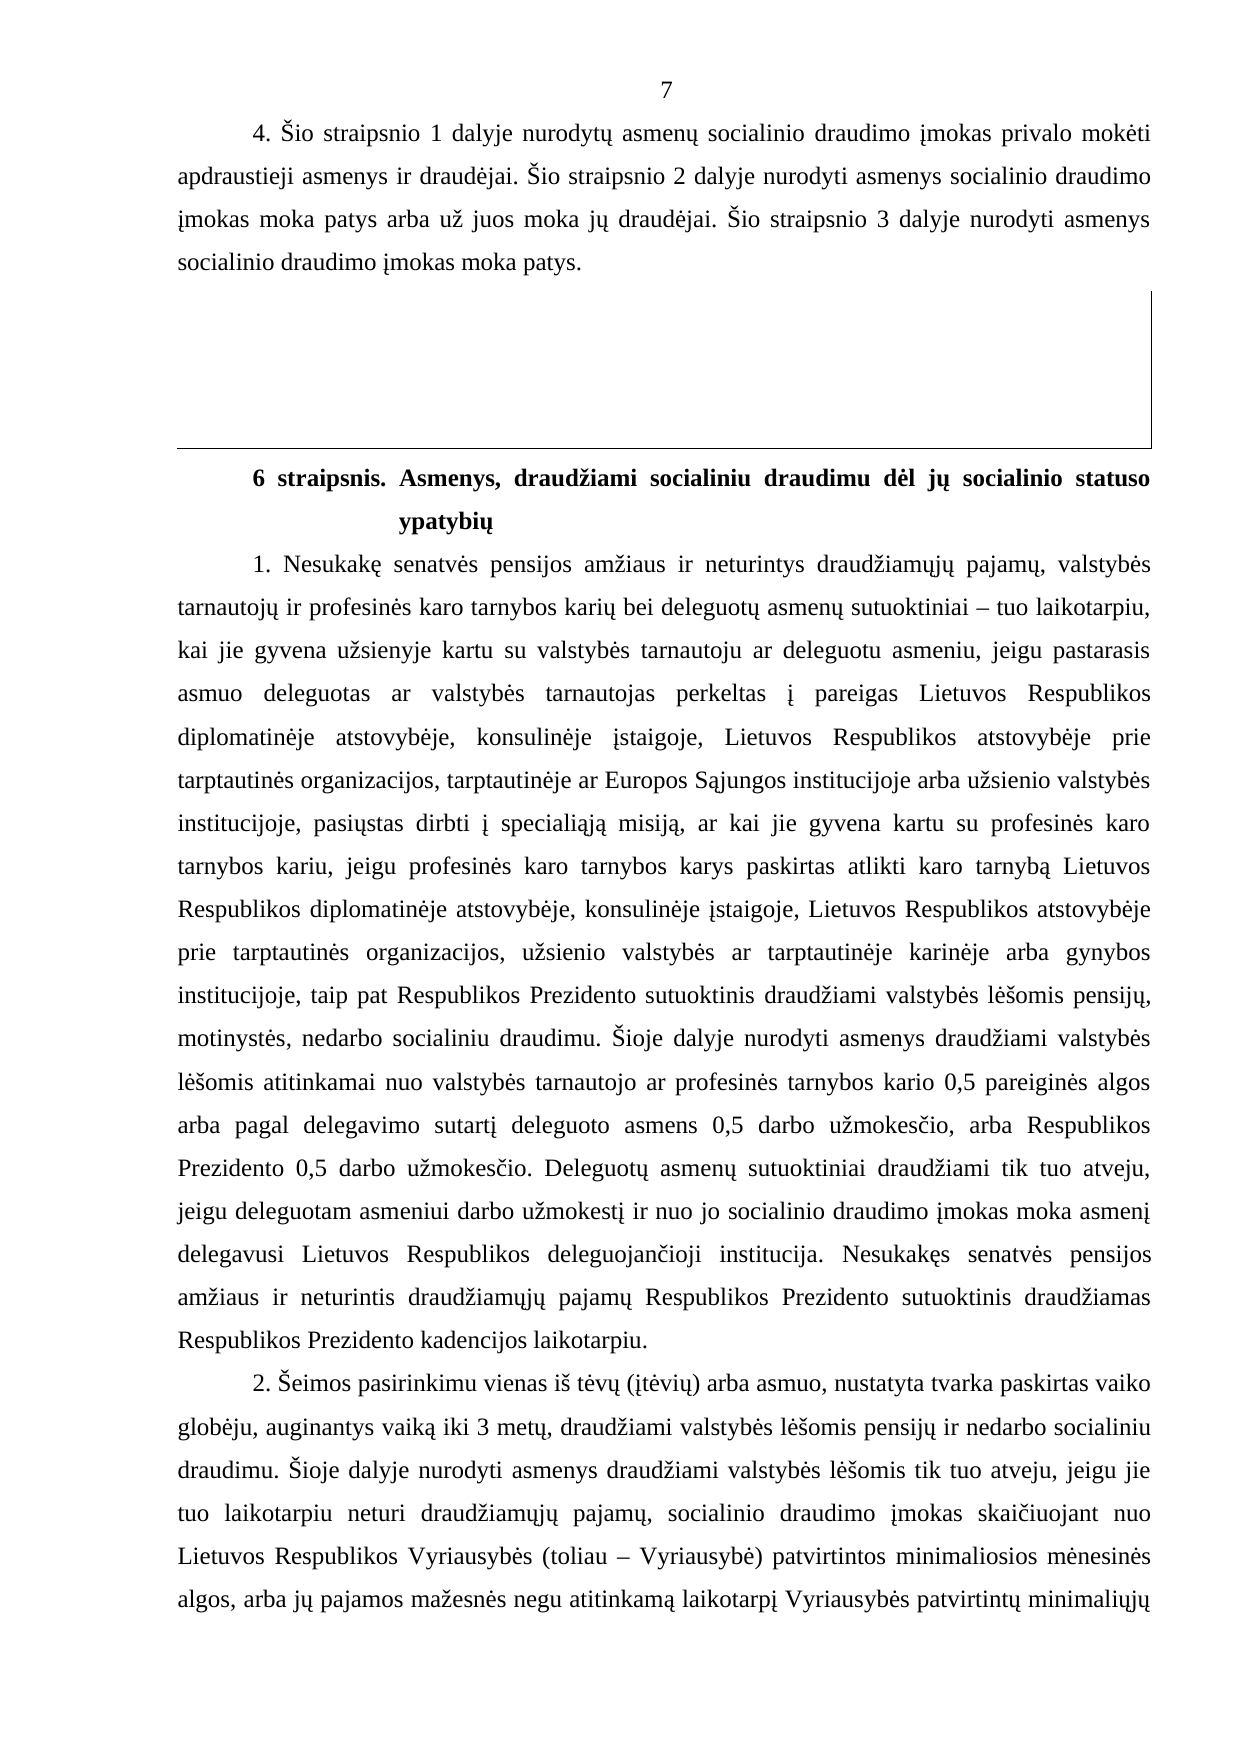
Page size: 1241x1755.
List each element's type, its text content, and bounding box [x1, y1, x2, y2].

text 6 straipsnis. Asmenys, draudžiami socialiniu draudimu dėl jų socialinio statuso ypatybių [252, 463, 1152, 535]
text 1. Nesukakę senatvės pensijos amžiaus ir neturintys draudžiamųjų pajamų, valstybės tarnautojų ir profesinės karo tarnybos karių bei deleguotų asmenų sutuoktiniai – tuo laikotarpiu, kai jie gyvena užsienyje kartu su valstybės tarnautoju ar deleguotu asmeniu, jeigu pastarasis asmuo deleguotas ar valstybės tarnautojas perkeltas į pareigas Lietuvos Respublikos diplomatinėje atstovybėje, konsulinėje įstaigoje, Lietuvos Respublikos atstovybėje prie tarptautinės organizacijos, tarptautinėje ar Europos Sąjungos institucijoje arba užsienio valstybės institucijoje, pasiųstas dirbti į specialiąją misiją, ar kai jie gyvena kartu su profesinės karo tarnybos kariu, jeigu profesinės karo tarnybos karys paskirtas atlikti karo tarnybą Lietuvos Respublikos diplomatinėje atstovybėje, konsulinėje įstaigoje, Lietuvos Respublikos atstovybėje prie tarptautinės organizacijos, užsienio valstybės ar tarptautinėje karinėje arba gynybos institucijoje, taip pat Respublikos Prezidento sutuoktinis draudžiami valstybės lėšomis pensijų, motinystės, nedarbo socialiniu draudimu. Šioje dalyje nurodyti asmenys draudžiami valstybės lėšomis atitinkamai nuo valstybės tarnautojo ar profesinės tarnybos kario 0,5 pareiginės algos arba pagal delegavimo sutartį deleguoto asmens 0,5 darbo užmokesčio, arba Respublikos Prezidento 0,5 darbo užmokesčio. Deleguotų asmenų sutuoktiniai draudžiami tik tuo atveju, jeigu deleguotam asmeniui darbo užmokestį ir nuo jo socialinio draudimo įmokas moka asmenį delegavusi Lietuvos Respublikos deleguojančioji institucija. Nesukakęs senatvės pensijos amžiaus ir neturintis draudžiamųjų pajamų Respublikos Prezidento sutuoktinis draudžiamas Respublikos Prezidento kadencijos laikotarpiu. [177, 549, 1152, 1354]
text 4. Šio straipsnio 1 dalyje nurodytų asmenų socialinio draudimo įmokas privalo mokėti apdraustieji asmenys ir draudėjai. Šio straipsnio 2 dalyje nurodyti asmenys socialinio draudimo įmokas moka patys arba už juos moka jų draudėjai. Šio straipsnio 3 dalyje nurodyti asmenys socialinio draudimo įmokas moka patys. [177, 118, 1152, 276]
text 2. Šeimos pasirinkimu vienas iš tėvų (įtėvių) arba asmuo, nustatyta tvarka paskirtas vaiko globėju, auginantys vaiką iki 3 metų, draudžiami valstybės lėšomis pensijų ir nedarbo socialiniu draudimu. Šioje dalyje nurodyti asmenys draudžiami valstybės lėšomis tik tuo atveju, jeigu jie tuo laikotarpiu neturi draudžiamųjų pajamų, socialinio draudimo įmokas skaičiuojant nuo Lietuvos Respublikos Vyriausybės (toliau – Vyriausybė) patvirtintos minimaliosios mėnesinės algos, arba jų pajamos mažesnės negu atitinkamą laikotarpį Vyriausybės patvirtintų minimaliųjų [177, 1368, 1152, 1613]
